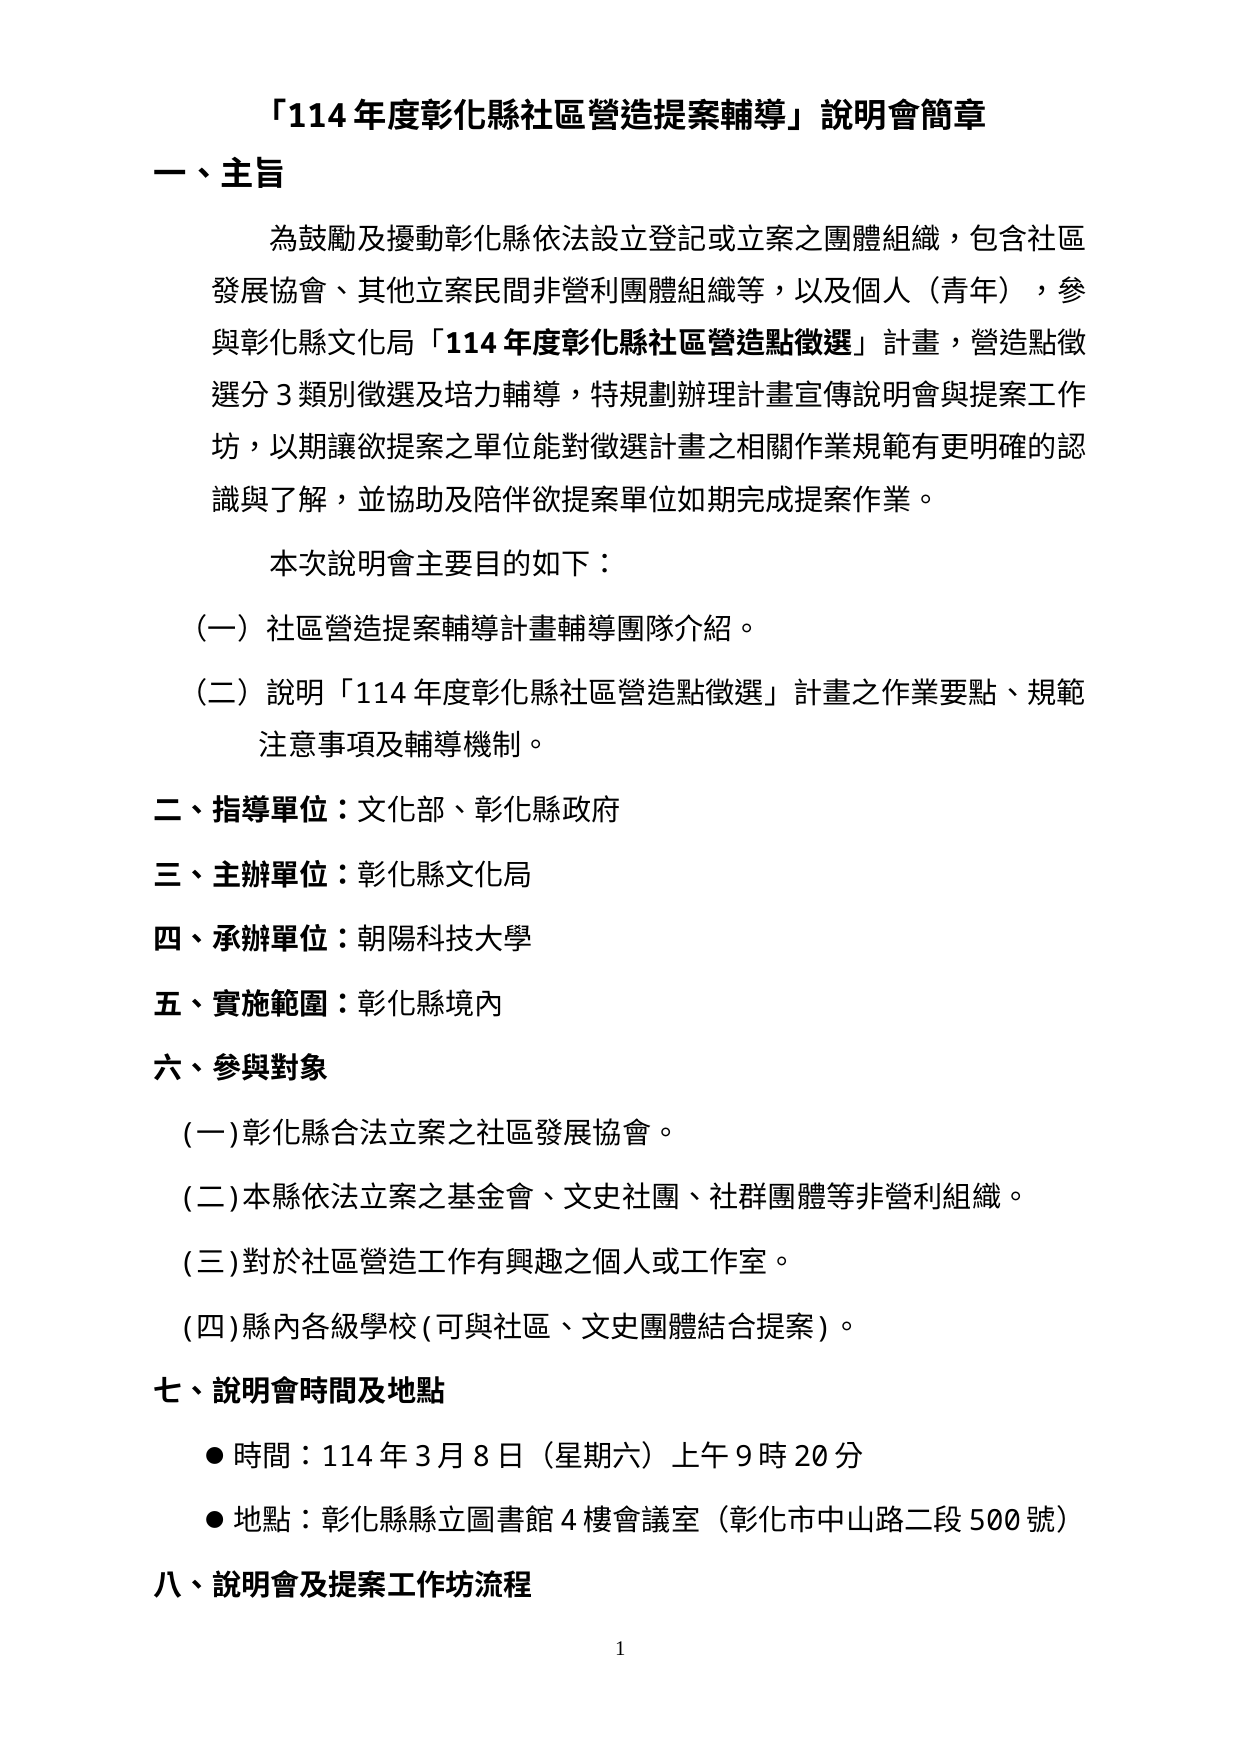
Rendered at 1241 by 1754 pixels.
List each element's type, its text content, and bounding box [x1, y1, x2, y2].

text 為鼓勵及擾動彰化縣依法設立登記或立案之團體組織，包含社區發展協會、其他立案民間非營利團體組織等，以及個人（青年），參與彰化縣文化局「114年度彰化縣社區營造點徵選」計畫，營造點徵選分3類別徵選及培力輔導，特規劃辦理計畫宣傳說明會與提案工作坊，以期讓欲提案之單位能對徵選計畫之相關作業規範有更明確的認識與了解，並協助及陪伴欲提案單位如期完成提案作業。 [211, 208, 1087, 520]
text （一）社區營造提案輔導計畫輔導團隊介紹。 [178, 597, 1087, 649]
text 「114年度彰化縣社區營造提案輔導」說明會簡章 [153, 89, 1087, 137]
list 地點：彰化縣縣立圖書館4樓會議室（彰化市中山路二段500號） [204, 1489, 1087, 1541]
text (四)縣內各級學校(可與社區、文史團體結合提案)。 [178, 1295, 1087, 1347]
text (三)對於社區營造工作有興趣之個人或工作室。 [178, 1231, 1087, 1283]
text 六、參與對象 [153, 1037, 1087, 1089]
list 時間：114年3月8日（星期六）上午9時20分 [204, 1424, 1087, 1477]
text 本次說明會主要目的如下： [211, 533, 1087, 585]
text 七、說明會時間及地點 [153, 1360, 1087, 1412]
text (一)彰化縣合法立案之社區發展協會。 [178, 1102, 1087, 1154]
text (二)本縣依法立案之基金會、文史社團、社群團體等非營利組織。 [178, 1166, 1087, 1218]
text 八、說明會及提案工作坊流程 [153, 1554, 1087, 1606]
text 一、主旨 [153, 143, 1087, 195]
text （二）說明「114年度彰化縣社區營造點徵選」計畫之作業要點、規範注意事項及輔導機制。 [178, 662, 1087, 766]
text 三、主辦單位：彰化縣文化局 [153, 843, 1087, 895]
text 二、指導單位：文化部、彰化縣政府 [153, 779, 1087, 831]
text 四、承辦單位：朝陽科技大學 [153, 908, 1087, 960]
text 五、實施範圍：彰化縣境內 [153, 972, 1087, 1024]
